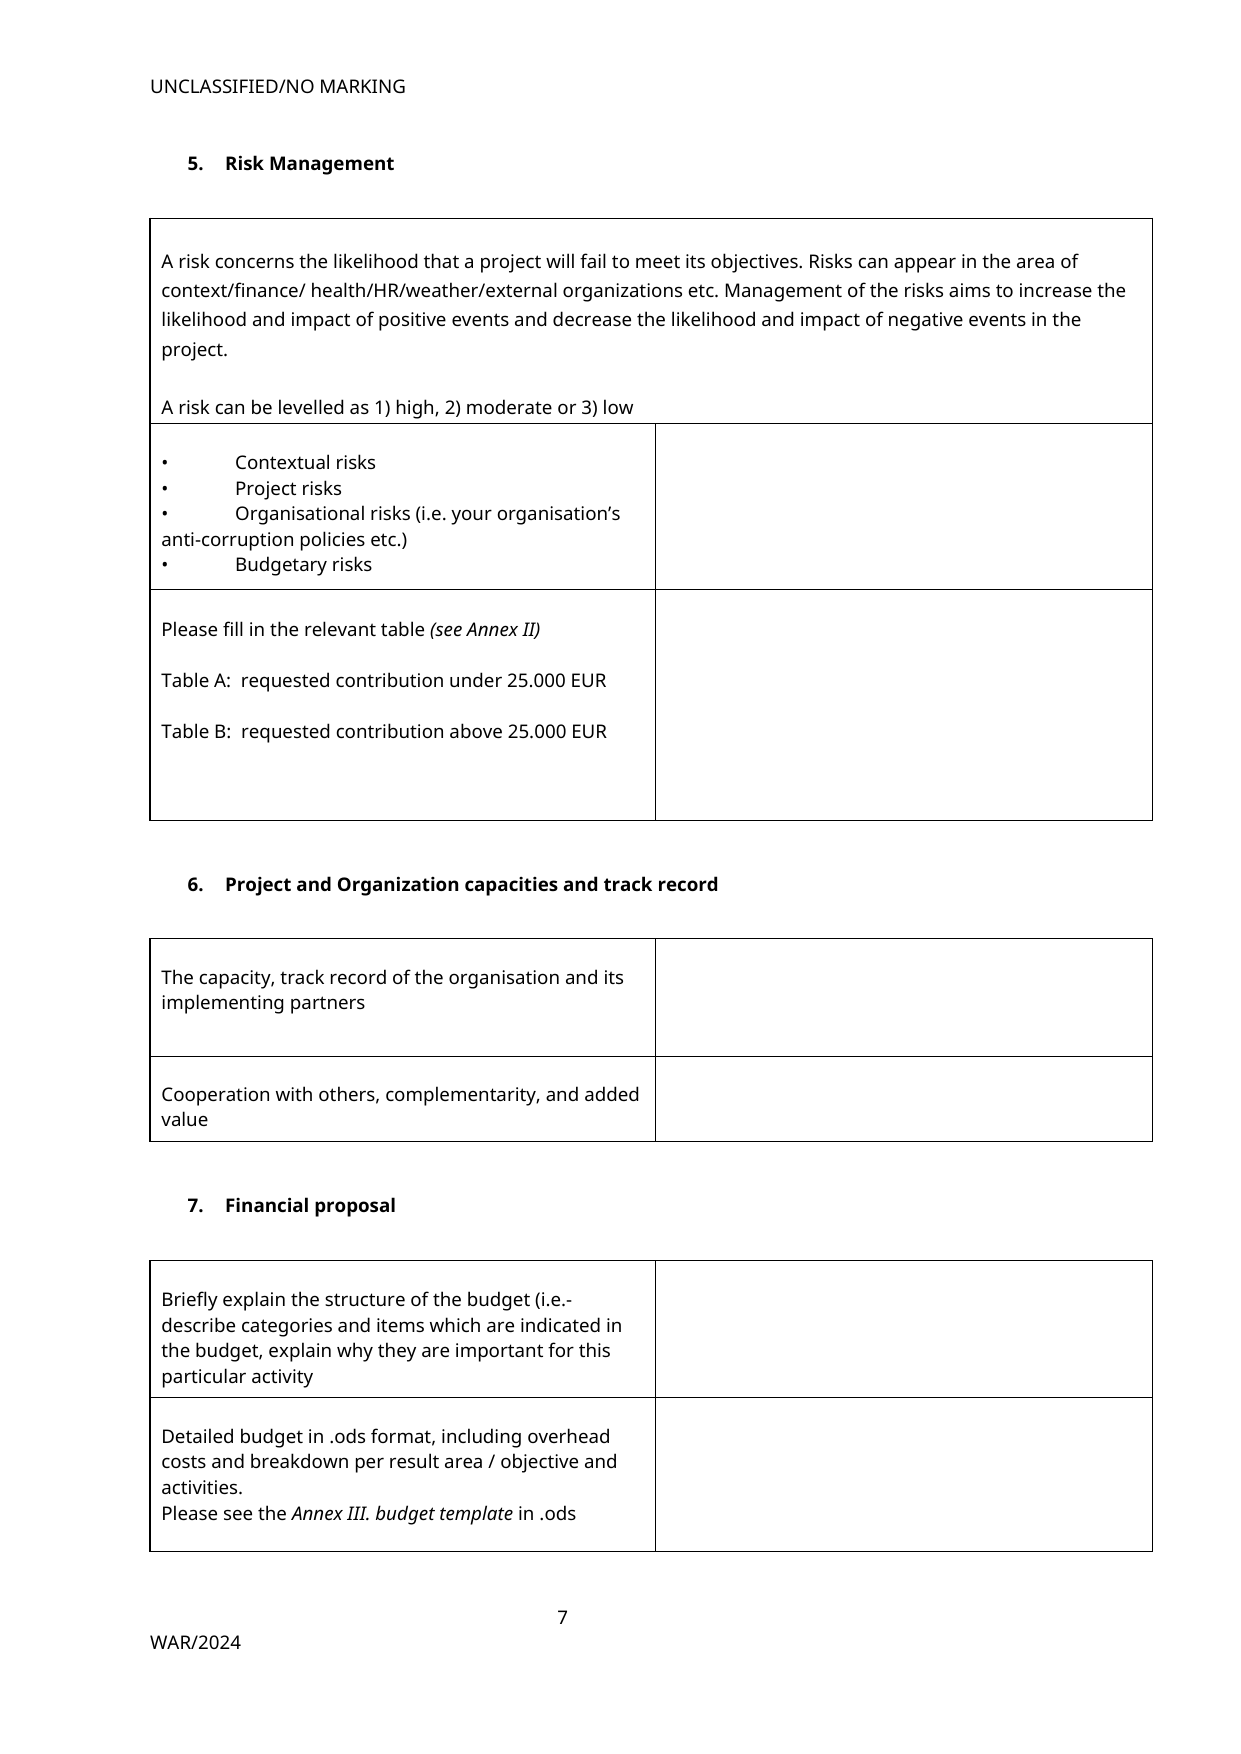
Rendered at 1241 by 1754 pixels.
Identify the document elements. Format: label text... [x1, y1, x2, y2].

table_cell [656, 424, 1152, 589]
table_cell • Contextual risks • Project risks • Organisational risks (i.e. your organisation’s anti-corruption policies etc.) • Budgetary risks [151, 424, 655, 589]
table_cell Cooperation with others, complementarity, and added value [151, 1057, 655, 1141]
table_cell [656, 590, 1152, 820]
table_cell [656, 1057, 1152, 1141]
table_header [656, 1261, 1152, 1397]
table_header [656, 939, 1152, 1056]
table_cell Detailed budget in .ods format, including overhead costs and breakdown per result area / objective and activities. Please see the Annex III. budget template in .ods [151, 1398, 655, 1551]
table_header A risk concerns the likelihood that a project will fail to meet its objectives. Risks can appear in the area of context/finance/ health/HR/weather/external organizations etc. Management of the risks aims to increase the likelihood and impact of positive events and decrease the likelihood and impact of negative events in the project. A risk can be levelled as 1) high, 2) moderate or 3) low [151, 219, 1152, 423]
list Risk Management [187, 150, 974, 176]
table_cell [656, 1398, 1152, 1551]
table_header Briefly explain the structure of the budget (i.e.- describe categories and items which are indicated in the budget, explain why they are important for this particular activity [151, 1261, 655, 1397]
list Financial proposal [187, 1192, 974, 1243]
table_cell Please fill in the relevant table (see Annex II) Table A: requested contribution under 25.000 EUR Table B: requested contribution above 25.000 EUR [151, 590, 655, 820]
table_header The capacity, track record of the organisation and its implementing partners [151, 939, 655, 1056]
list Project and Organization capacities and track record [187, 872, 974, 897]
